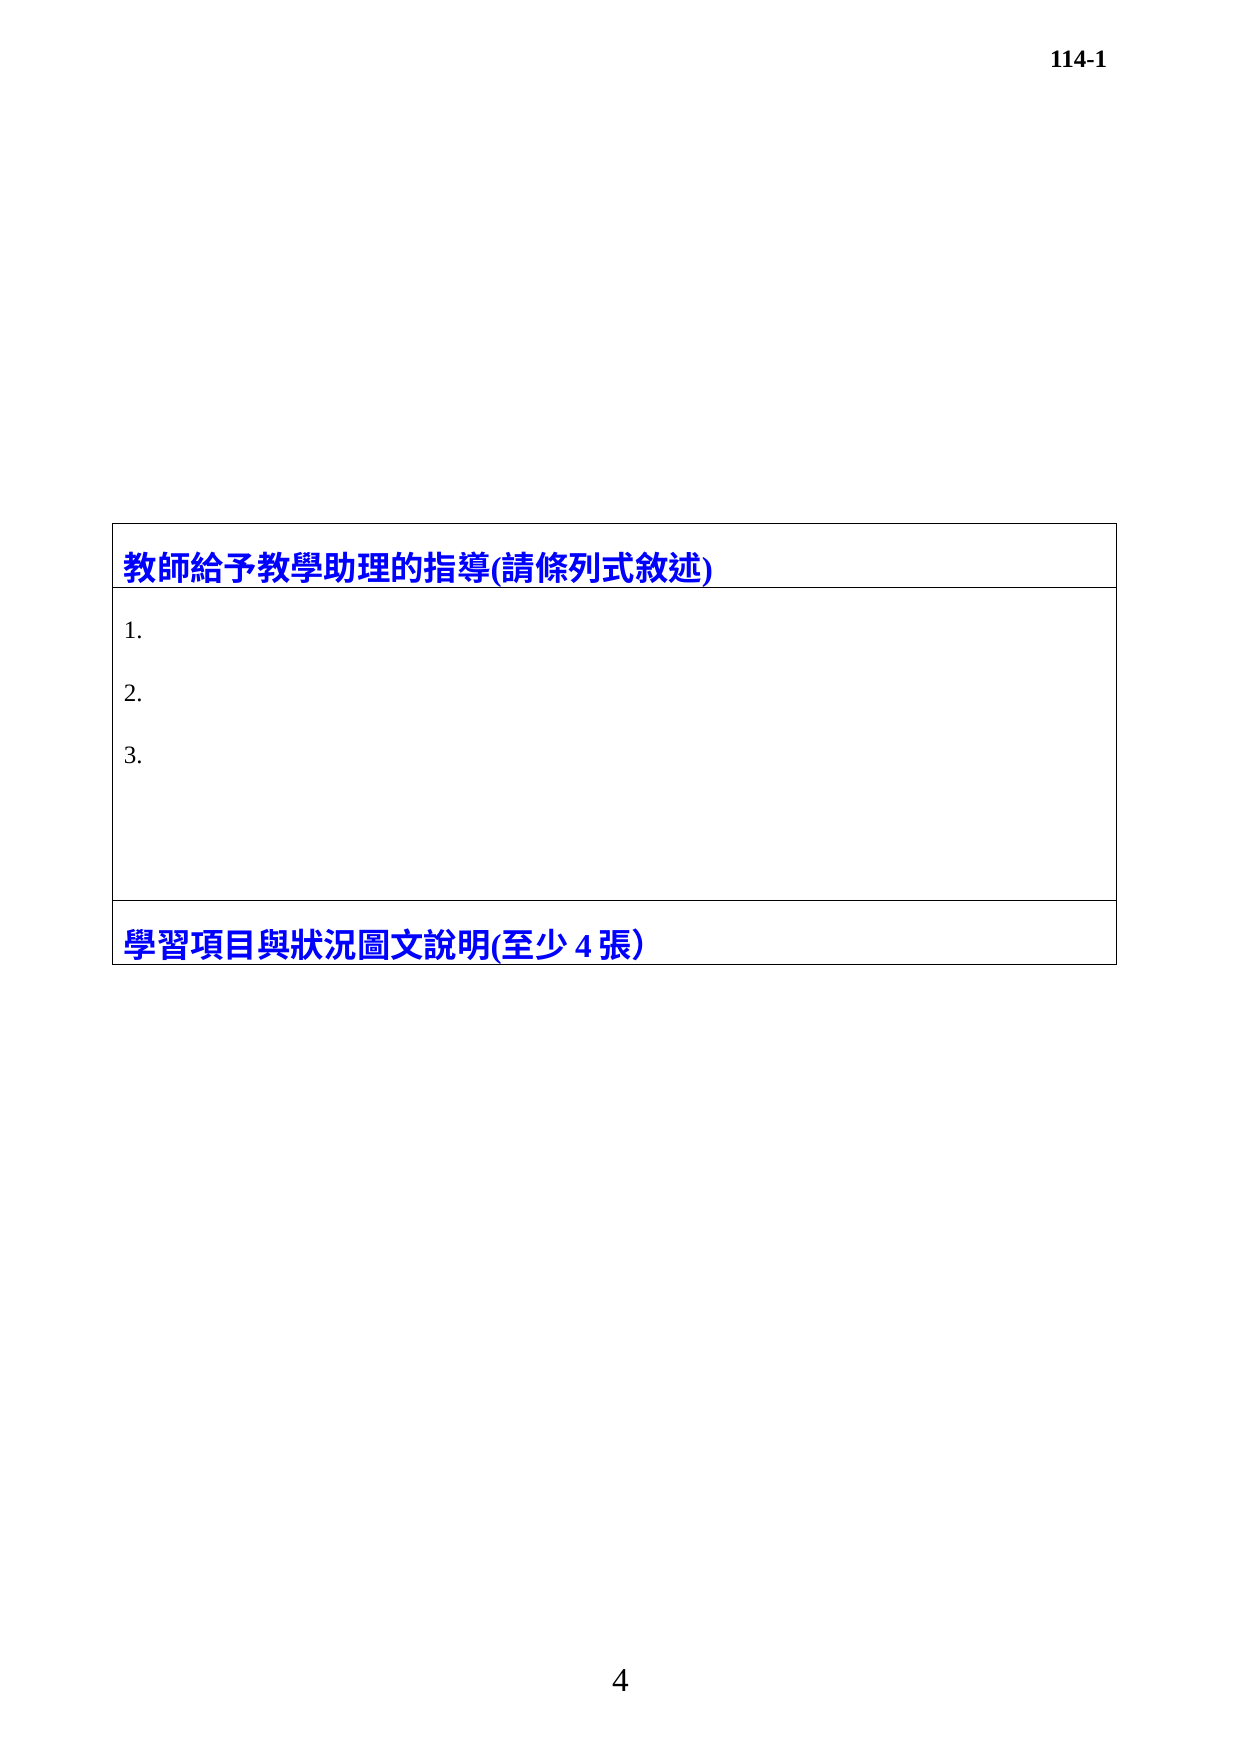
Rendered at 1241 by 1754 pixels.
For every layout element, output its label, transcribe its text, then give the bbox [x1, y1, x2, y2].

table_header 教師給予教學助理的指導(請條列式敘述) [113, 524, 1116, 587]
table_cell 學習項目與狀況圖文說明(至少4張） [113, 901, 1116, 964]
table_cell 1. 2. 3. [113, 588, 1116, 900]
